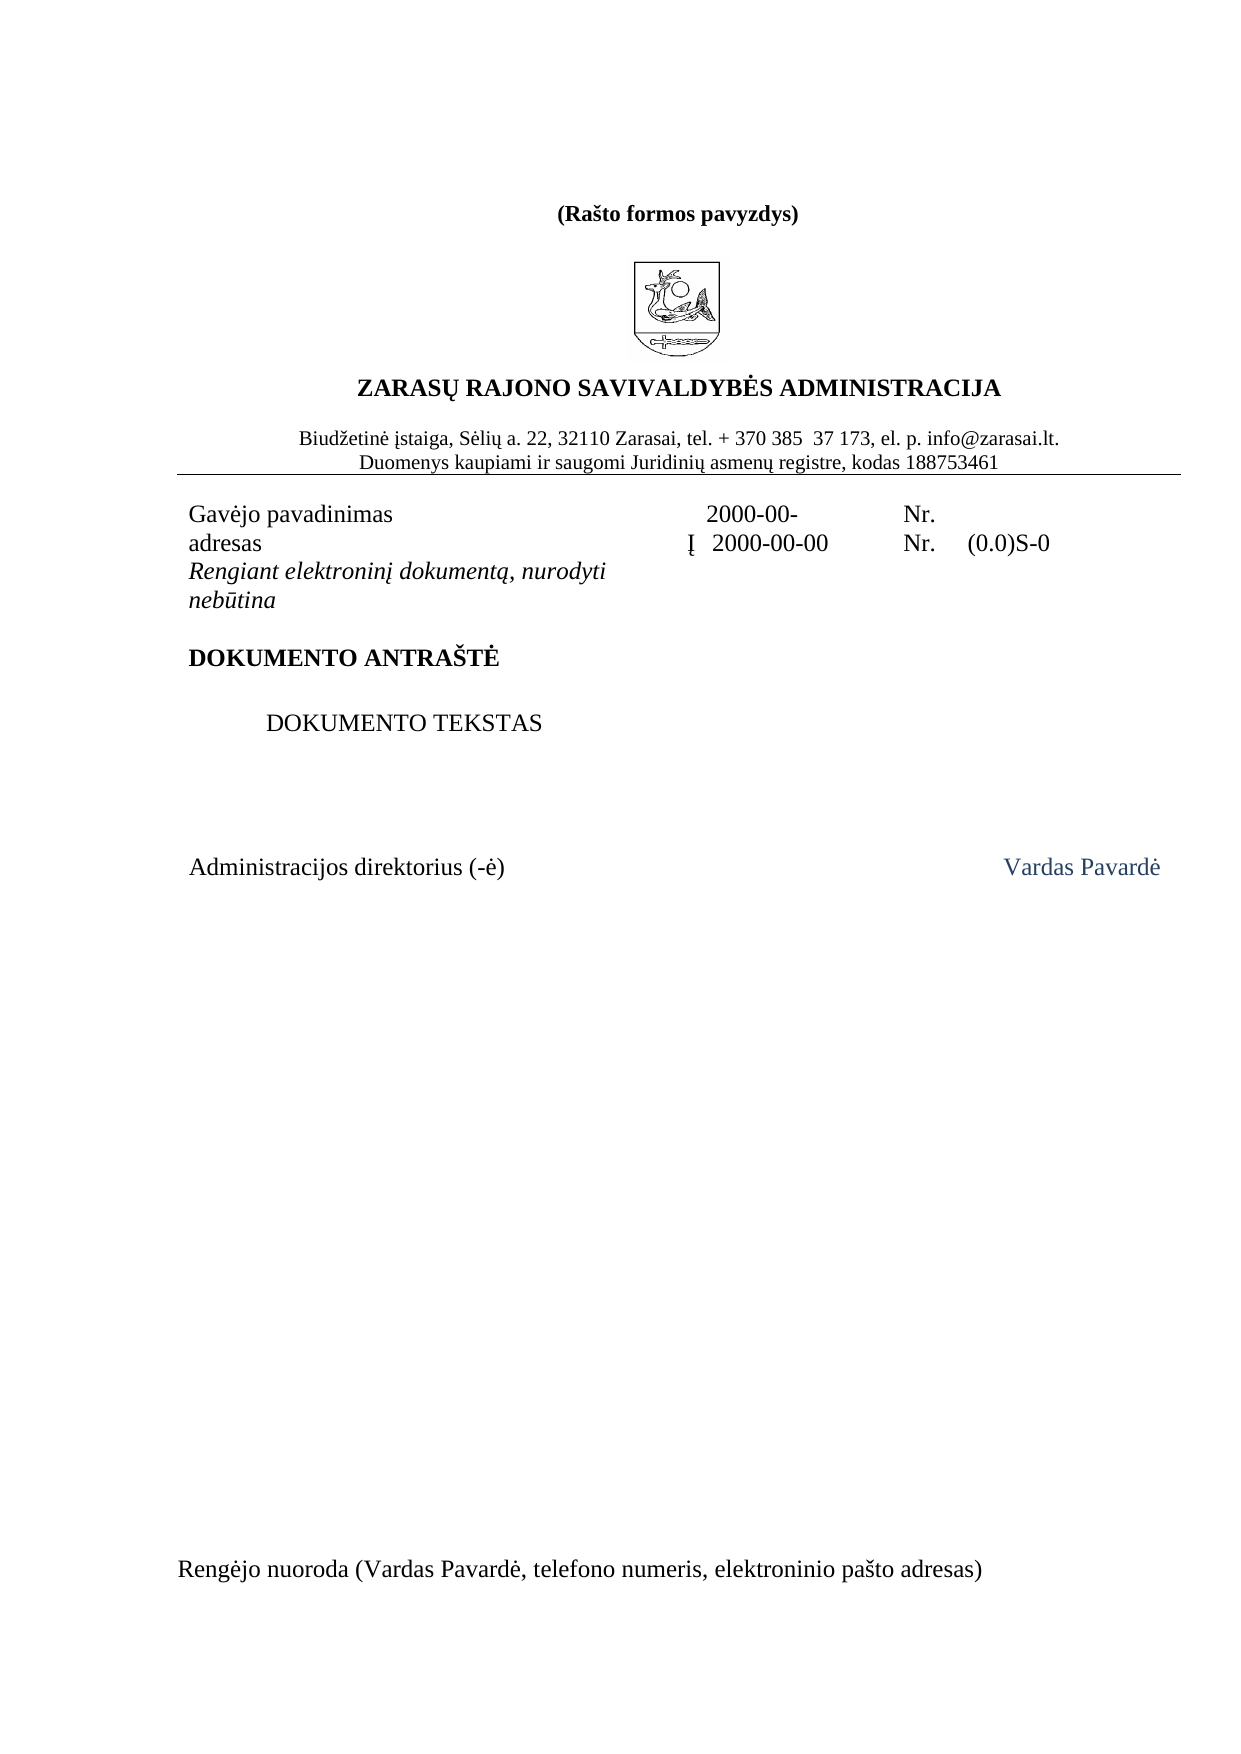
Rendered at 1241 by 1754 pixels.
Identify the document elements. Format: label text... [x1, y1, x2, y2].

text DOKUMENTO TEKSTAS [177, 708, 1167, 737]
table_cell (0.0)S-0 [956, 528, 1181, 556]
table_header 8*** [602, 852, 927, 881]
table_cell 2000-00- [676, 499, 882, 528]
table_cell Nr. [883, 499, 956, 528]
table_cell 2000-00-00 [701, 528, 882, 556]
text Rengėjo nuoroda (Vardas Pavardė, telefono numeris, elektroninio pašto adresas) [177, 1554, 1167, 1582]
table_cell [177, 475, 1181, 499]
table_cell Nr. [883, 528, 956, 556]
table_header Administracijos direktorius (-ė) [177, 852, 602, 881]
table_cell [956, 499, 1181, 528]
table_cell ZARASŲ RAJONO SAVIVALDYBĖS ADMINISTRACIJA [177, 373, 1181, 402]
table_header [177, 256, 1181, 373]
table_cell dokumento antraštė [177, 643, 1181, 679]
table_cell Biudžetinė įstaiga, Sėlių a. 22, 32110 Zarasai, tel. + 370 385 37 173, el. p. info@zarasai.lt. Duomenys kaupiami ir saugomi Juridinių asmenų registre, kodas 188753461 [177, 402, 1181, 474]
table_cell [177, 614, 1181, 643]
table_cell [676, 556, 1181, 614]
table_cell Gavėjo pavadinimas adresas Rengiant elektroninį dokumentą, nurodyti nebūtina [177, 499, 676, 614]
table_header Vardas Pavardė [927, 852, 1175, 881]
table_cell Į [676, 528, 701, 556]
text (Rašto formos pavyzdys) [177, 200, 1167, 227]
